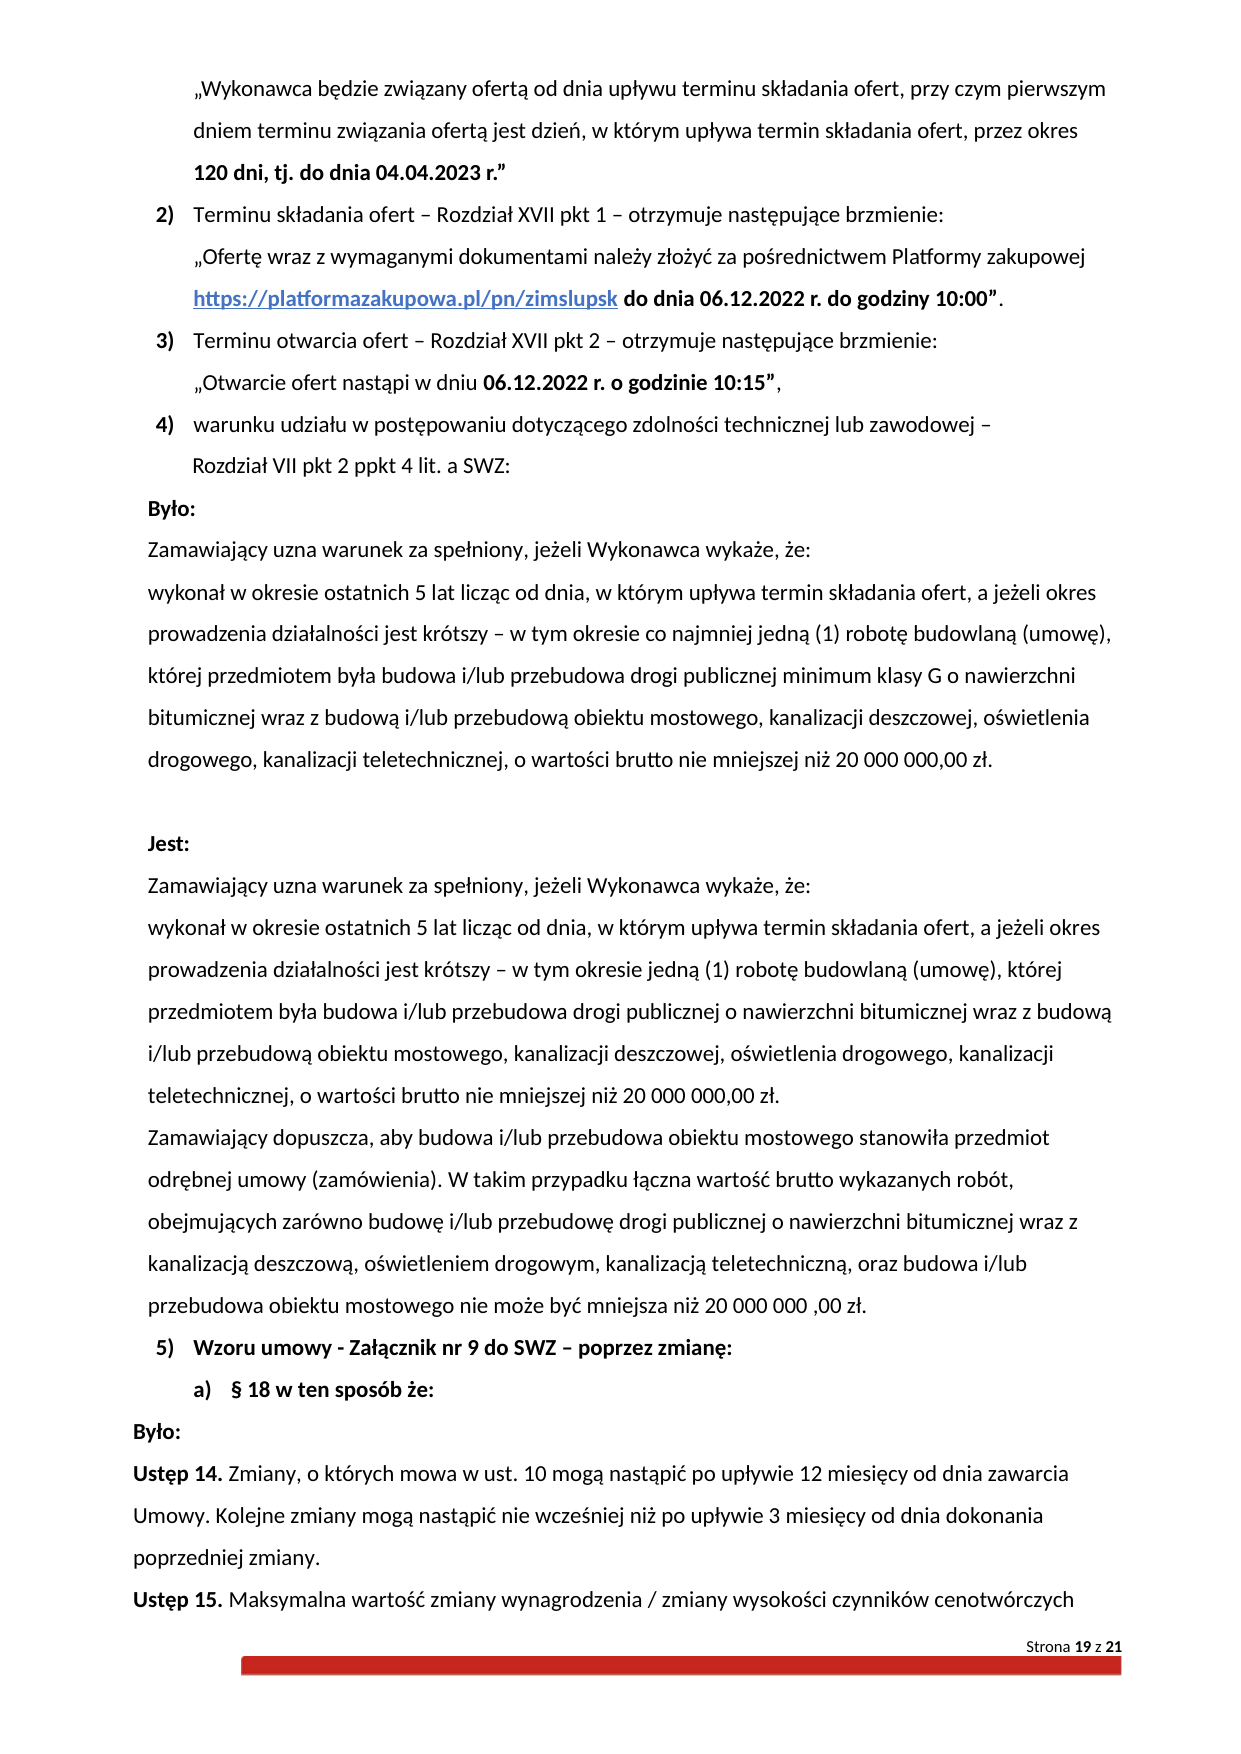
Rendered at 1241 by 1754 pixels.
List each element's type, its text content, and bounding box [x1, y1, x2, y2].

text „Ofertę wraz z wymaganymi dokumentami należy złożyć za pośrednictwem Platformy zakupowej https://platformazakupowa.pl/pn/zimslupsk do dnia 06.12.2022 r. do godziny 10:00”. [193, 242, 1122, 312]
text Zamawiający uzna warunek za spełniony, jeżeli Wykonawca wykaże, że: [118, 871, 1122, 899]
text „Wykonawca będzie związany ofertą od dnia upływu terminu składania ofert, przy czym pierwszym dniem terminu związania ofertą jest dzień, w którym upływa termin składania ofert, przez okres 120 dni, tj. do dnia 04.04.2023 r.” [193, 74, 1122, 186]
text Ustęp 14. Zmiany, o których mowa w ust. 10 mogą nastąpić po upływie 12 miesięcy od dnia zawarcia Umowy. Kolejne zmiany mogą nastąpić nie wcześniej niż po upływie 3 miesięcy od dnia dokonania poprzedniej zmiany. [133, 1459, 1122, 1571]
list Wzoru umowy - Załącznik nr 9 do SWZ – poprzez zmianę: [156, 1333, 1122, 1361]
text Ustęp 15. Maksymalna wartość zmiany wynagrodzenia / zmiany wysokości czynników cenotwórczych [133, 1585, 1122, 1613]
text Było: [118, 494, 1122, 522]
text Jest: [148, 829, 1122, 857]
list warunku udziału w postępowaniu dotyczącego zdolności technicznej lub zawodowej – [156, 410, 1122, 438]
text wykonał w okresie ostatnich 5 lat licząc od dnia, w którym upływa termin składania ofert, a jeżeli okres prowadzenia działalności jest krótszy – w tym okresie co najmniej jedną (1) robotę budowlaną (umowę), której przedmiotem była budowa i/lub przebudowa drogi publicznej minimum klasy G o nawierzchni bitumicznej wraz z budową i/lub przebudową obiektu mostowego, kanalizacji deszczowej, oświetlenia drogowego, kanalizacji teletechnicznej, o wartości brutto nie mniejszej niż 20 000 000,00 zł. [148, 578, 1122, 773]
list § 18 w ten sposób że: [193, 1375, 1122, 1403]
text wykonał w okresie ostatnich 5 lat licząc od dnia, w którym upływa termin składania ofert, a jeżeli okres prowadzenia działalności jest krótszy – w tym okresie jedną (1) robotę budowlaną (umowę), której przedmiotem była budowa i/lub przebudowa drogi publicznej o nawierzchni bitumicznej wraz z budową i/lub przebudową obiektu mostowego, kanalizacji deszczowej, oświetlenia drogowego, kanalizacji teletechnicznej, o wartości brutto nie mniejszej niż 20 000 000,00 zł. [148, 913, 1122, 1109]
text Zamawiający dopuszcza, aby budowa i/lub przebudowa obiektu mostowego stanowiła przedmiot odrębnej umowy (zamówienia). W takim przypadku łączna wartość brutto wykazanych robót, obejmujących zarówno budowę i/lub przebudowę drogi publicznej o nawierzchni bitumicznej wraz z kanalizacją deszczową, oświetleniem drogowym, kanalizacją teletechniczną, oraz budowa i/lub przebudowa obiektu mostowego nie może być mniejsza niż 20 000 000 ,00 zł. [148, 1123, 1122, 1319]
text „Otwarcie ofert nastąpi w dniu 06.12.2022 r. o godzinie 10:15”, [193, 368, 1122, 396]
text Rozdział VII pkt 2 ppkt 4 lit. a SWZ: [192, 452, 1122, 480]
list Terminu otwarcia ofert – Rozdział XVII pkt 2 – otrzymuje następujące brzmienie: [156, 326, 1122, 354]
list Terminu składania ofert – Rozdział XVII pkt 1 – otrzymuje następujące brzmienie: [156, 200, 1122, 228]
text Było: [118, 1417, 1122, 1445]
text Zamawiający uzna warunek za spełniony, jeżeli Wykonawca wykaże, że: [118, 536, 1122, 564]
